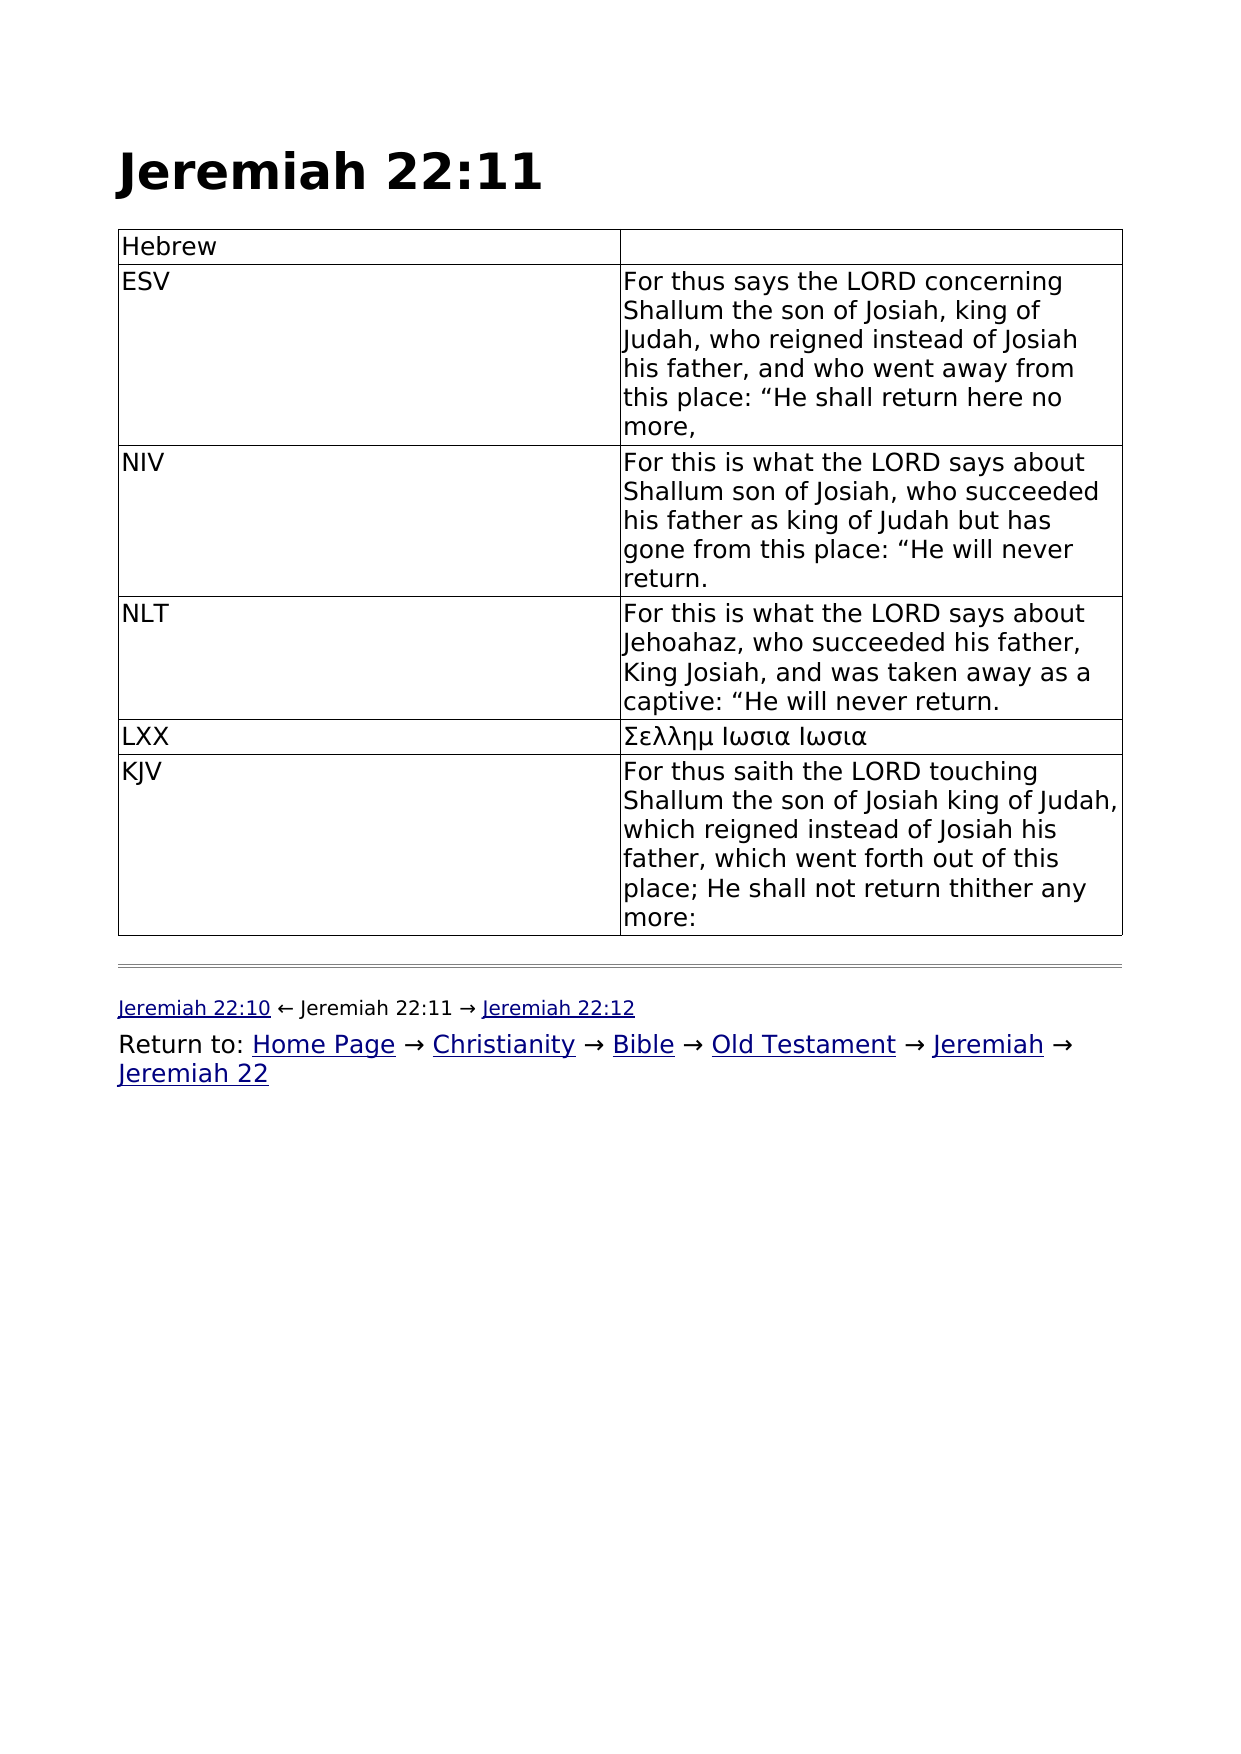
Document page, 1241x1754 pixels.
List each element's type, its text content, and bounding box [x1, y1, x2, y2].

table_cell Σελλημ Ιωσια Ιωσια [621, 720, 1122, 754]
table_cell For thus saith the LORD touching Shallum the son of Josiah king of Judah, which reigned instead of Josiah his father, which went forth out of this place; He shall not return thither any more: [621, 755, 1122, 935]
table_cell For thus says the LORD concerning Shallum the son of Josiah, king of Judah, who reigned instead of Josiah his father, and who went away from this place: “He shall return here no more, [621, 265, 1122, 445]
subtitle Jeremiah 22:11 [118, 143, 1122, 201]
table_cell NIV [119, 446, 620, 596]
table_cell KJV [119, 755, 620, 935]
table_cell For this is what the LORD says about Shallum son of Josiah, who succeeded his father as king of Judah but has gone from this place: “He will never return. [621, 446, 1122, 596]
table_cell LXX [119, 720, 620, 754]
text Return to: Home Page → Christianity → Bible → Old Testament → Jeremiah → Jeremiah 22 [118, 1030, 1122, 1089]
text Jeremiah 22:10 ← Jeremiah 22:11 → Jeremiah 22:12 [118, 996, 1122, 1030]
table_header Hebrew [119, 230, 620, 264]
table_header [621, 230, 1122, 264]
table_cell NLT [119, 597, 620, 719]
table_cell For this is what the LORD says about Jehoahaz, who succeeded his father, King Josiah, and was taken away as a captive: “He will never return. [621, 597, 1122, 719]
table_cell ESV [119, 265, 620, 445]
